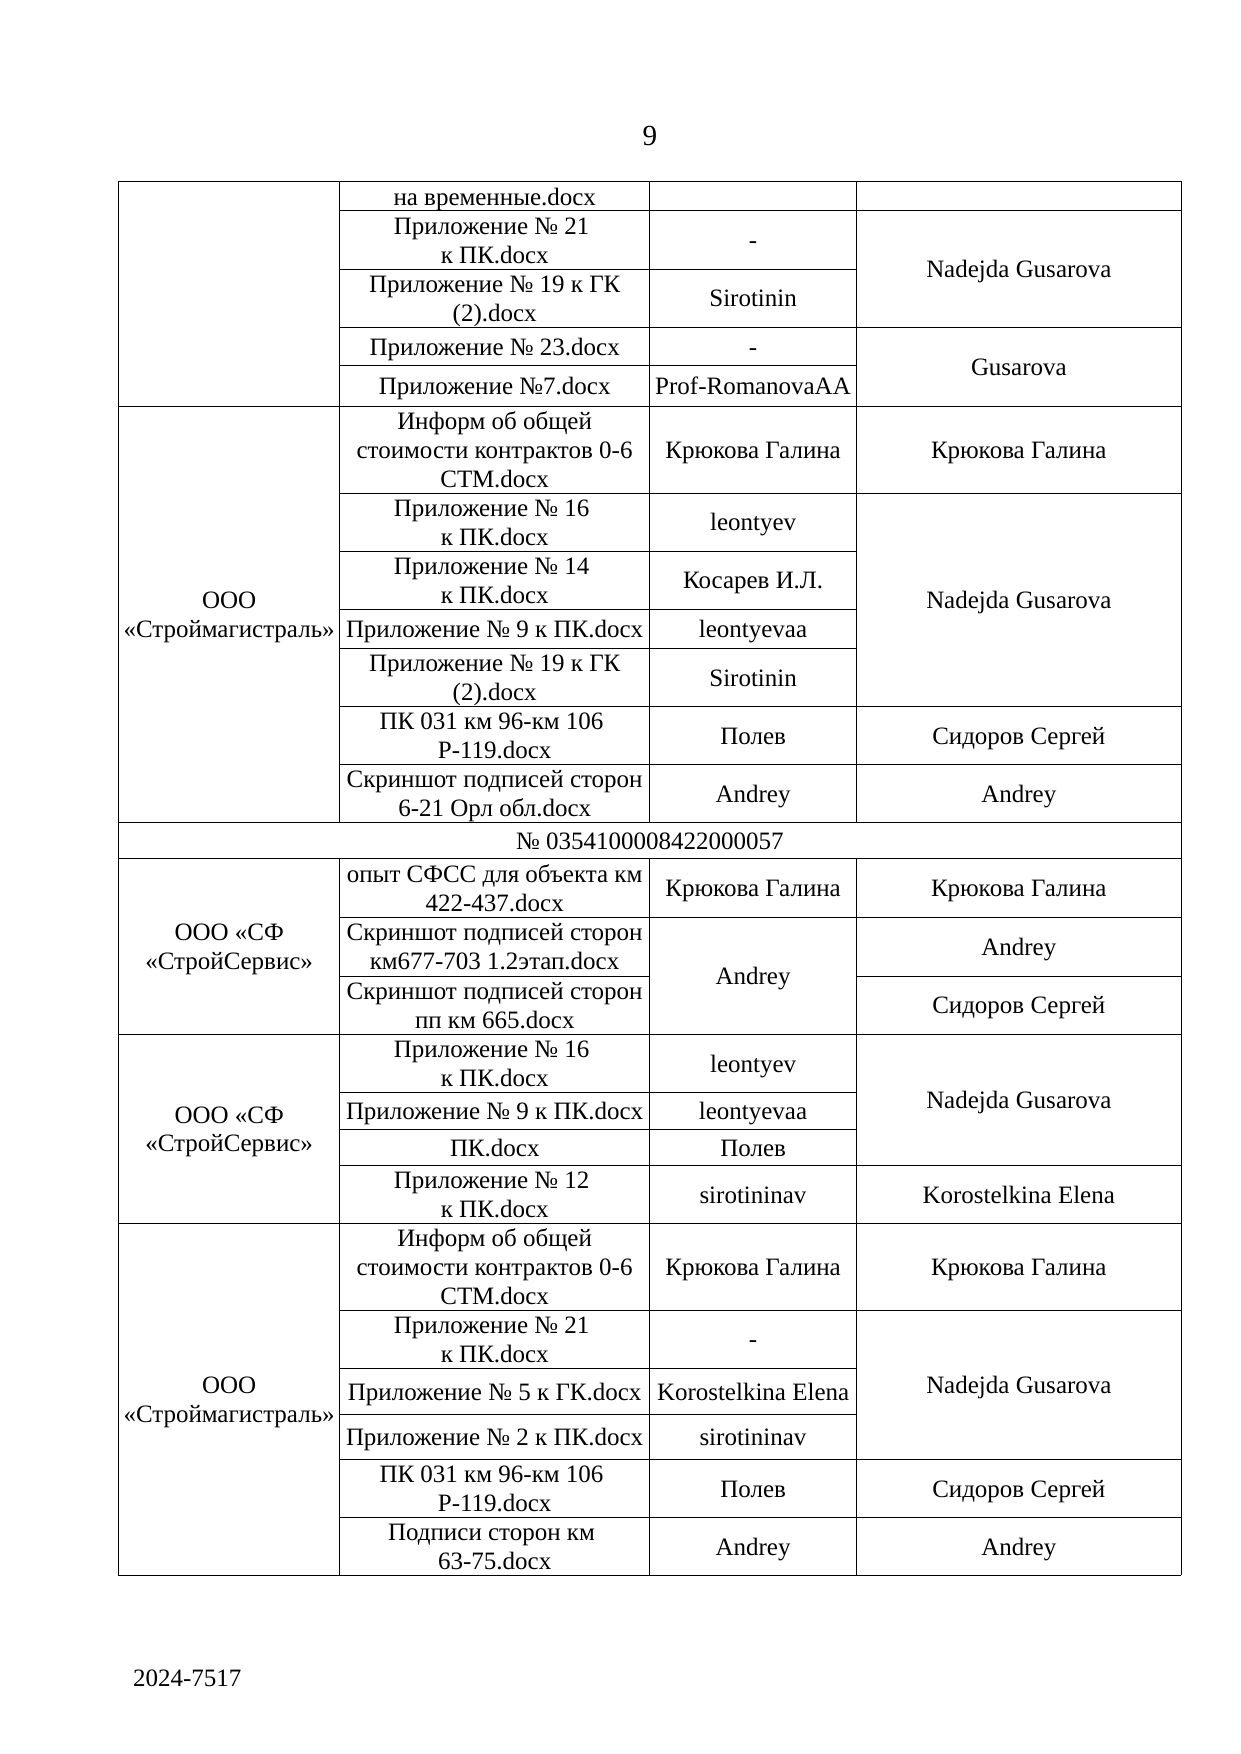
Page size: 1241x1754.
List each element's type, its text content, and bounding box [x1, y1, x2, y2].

table_cell Приложение № 12 к ПК.docx [340, 1166, 649, 1223]
table_cell Приложение № 9 к ПК.docx [340, 1093, 649, 1129]
table_cell Крюкова Галина [857, 859, 1181, 916]
table_cell sirotininav [650, 1166, 856, 1223]
table_cell Приложение № 5 к ГК.docx [340, 1369, 649, 1414]
table_cell ООО «СФ «СтройСервис» [119, 1035, 339, 1223]
table_cell Sirotinin [650, 270, 856, 326]
table_cell Nadejda Gusarova [857, 211, 1181, 326]
table_cell ПК 031 км 96-км 106 Р-119.docx [340, 1460, 649, 1517]
table_cell Приложение № 2 к ПК.docx [340, 1415, 649, 1459]
table_cell leontyevaa [650, 610, 856, 648]
table_cell Приложение № 19 к ГК (2).docx [340, 649, 649, 706]
table_cell Приложение № 16 к ПК.docx [340, 494, 649, 551]
table_cell Korostelkina Elena [650, 1369, 856, 1414]
table_cell ООО «Строймагистраль» [119, 407, 339, 822]
table_cell Nadejda Gusarova [857, 1311, 1181, 1459]
table_cell Полев [650, 1460, 856, 1517]
table_cell Информ об общей стоимости контрактов 0-6 СТМ.docx [340, 407, 649, 492]
table_cell Andrey [857, 918, 1181, 976]
table_cell Скриншот подписей сторон пп км 665.docx [340, 977, 649, 1034]
table_cell leontyev [650, 1035, 856, 1092]
table_cell Andrey [857, 1518, 1181, 1575]
table_cell [119, 182, 339, 406]
table_cell Скриншот подписей сторон км677-703 1.2этап.docx [340, 918, 649, 976]
table_cell Крюкова Галина [650, 1224, 856, 1309]
table_cell Andrey [650, 918, 856, 1034]
table_cell Prof-RomanovaAA [650, 366, 856, 406]
table_cell sirotininav [650, 1415, 856, 1459]
table_cell Сидоров Сергей [857, 707, 1181, 764]
table_cell leontyev [650, 494, 856, 551]
table_cell Полев [650, 707, 856, 764]
table_cell leontyevaa [650, 1093, 856, 1129]
table_cell ООО «Строймагистраль» [119, 1224, 339, 1575]
table_cell Крюкова Галина [650, 407, 856, 492]
table_cell Приложение № 21 к ПК.docx [340, 211, 649, 268]
table_cell Nadejda Gusarova [857, 1035, 1181, 1165]
table_cell ПК.docx [340, 1130, 649, 1165]
table_cell Сидоров Сергей [857, 1460, 1181, 1517]
table_cell Приложение № 23.docx [340, 328, 649, 365]
table_cell Приложение № 19 к ГК (2).docx [340, 270, 649, 326]
table_cell Korostelkina Elena [857, 1166, 1181, 1223]
table_cell Приложение № 16 к ПК.docx [340, 1035, 649, 1092]
table_cell опыт СФСС для объекта км 422-437.docx [340, 859, 649, 916]
table_cell Приложение №7.docx [340, 366, 649, 406]
table_cell - [650, 328, 856, 365]
table_cell - [650, 1311, 856, 1368]
table_cell Gusarova [857, 328, 1181, 406]
table_cell Sirotinin [650, 649, 856, 706]
table_cell Приложение № 14 к ПК.docx [340, 552, 649, 608]
table_cell Крюкова Галина [650, 859, 856, 916]
table_cell [857, 182, 1181, 210]
table_cell Andrey [650, 1518, 856, 1575]
table_cell Полев [650, 1130, 856, 1165]
table_cell № 0354100008422000057 [119, 823, 1181, 858]
table_cell Информ об общей стоимости контрактов 0-6 СТМ.docx [340, 1224, 649, 1309]
table_cell на временные.docx [340, 182, 649, 210]
table_cell Крюкова Галина [857, 407, 1181, 492]
table_cell ПК 031 км 96-км 106 Р-119.docx [340, 707, 649, 764]
table_cell [650, 182, 856, 210]
table_cell Приложение № 9 к ПК.docx [340, 610, 649, 648]
table_cell Приложение № 21 к ПК.docx [340, 1311, 649, 1368]
table_cell Andrey [857, 765, 1181, 822]
table_cell ООО «СФ «СтройСервис» [119, 859, 339, 1034]
table_cell Сидоров Сергей [857, 977, 1181, 1034]
table_cell Скриншот подписей сторон 6-21 Орл обл.docx [340, 765, 649, 822]
table_cell Подписи сторон км 63-75.docx [340, 1518, 649, 1575]
table_cell - [650, 211, 856, 268]
table_cell Косарев И.Л. [650, 552, 856, 608]
table_cell Nadejda Gusarova [857, 494, 1181, 706]
table_cell Andrey [650, 765, 856, 822]
table_cell Крюкова Галина [857, 1224, 1181, 1309]
